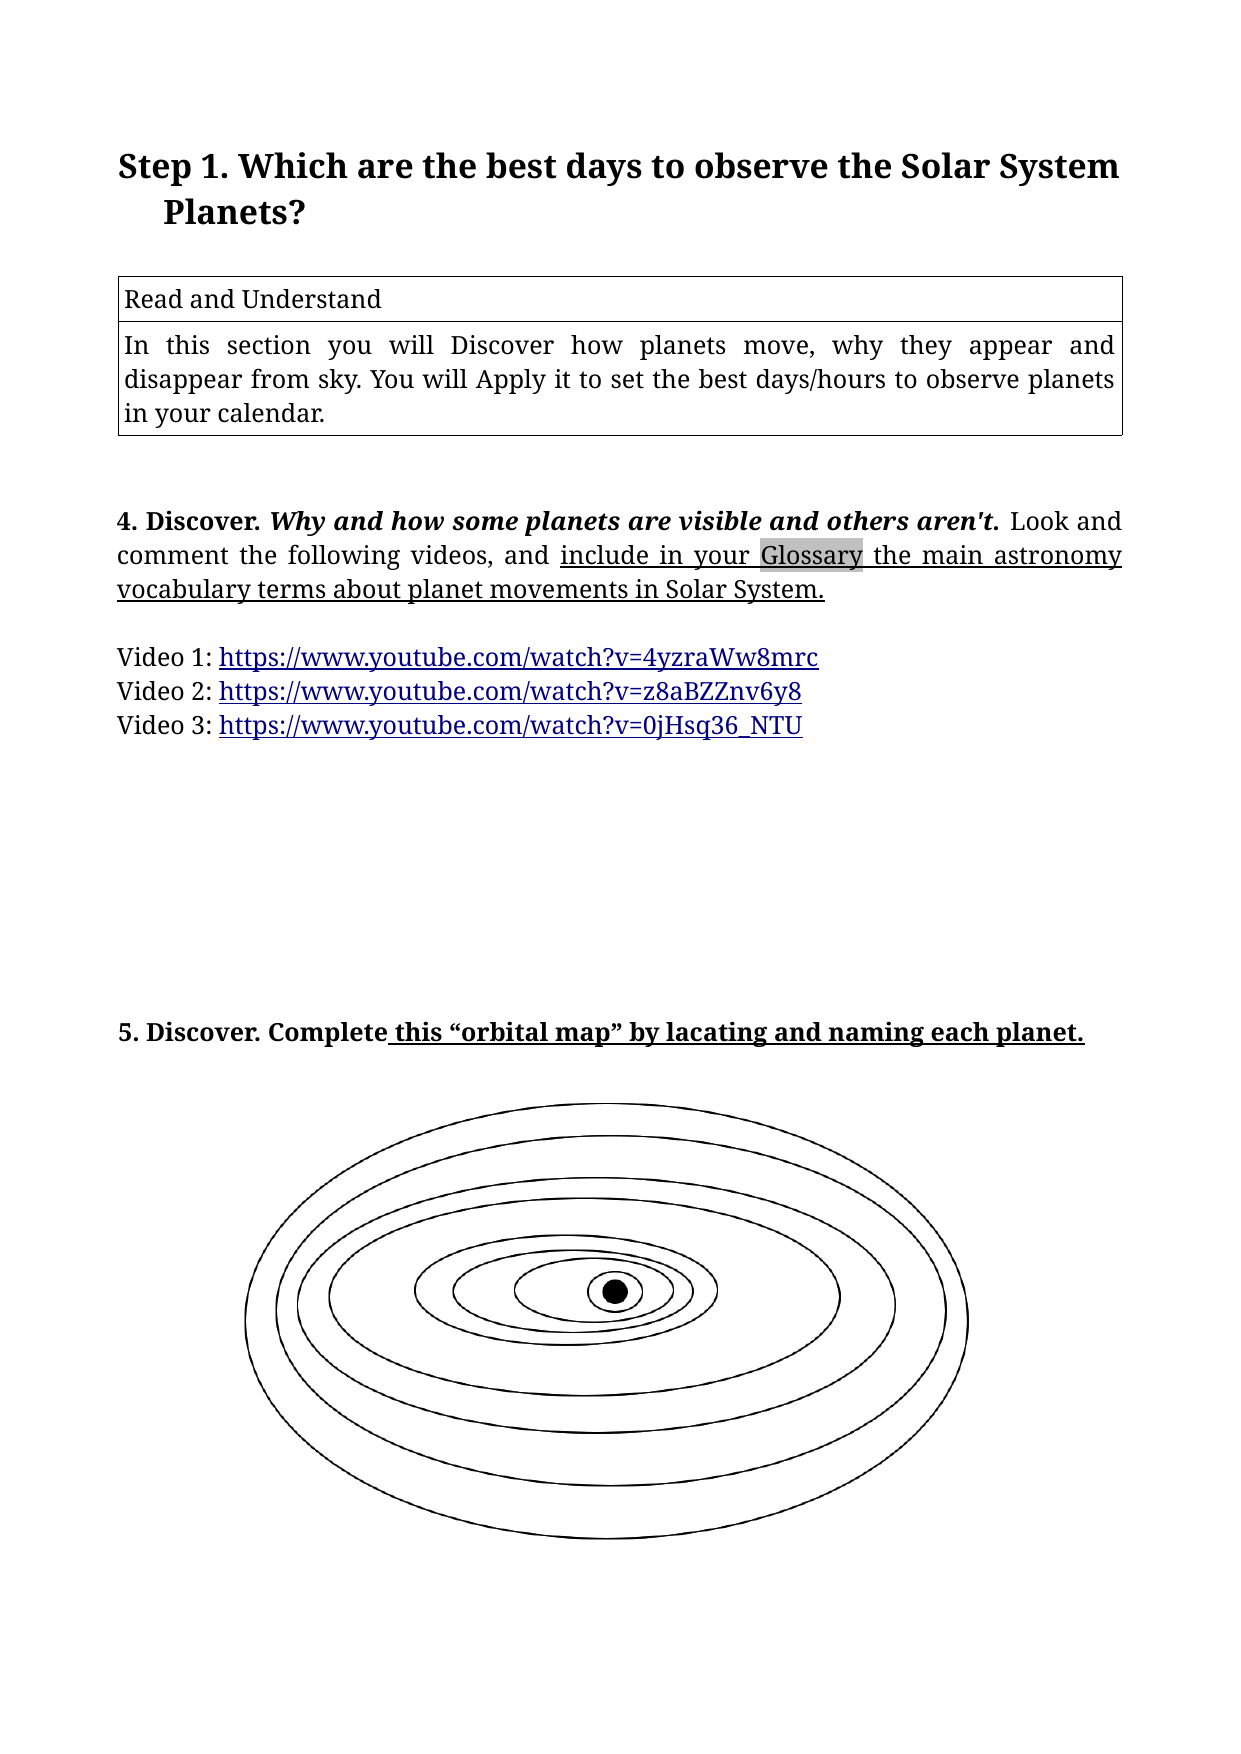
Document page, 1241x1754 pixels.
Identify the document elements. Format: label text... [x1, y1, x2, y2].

text Video 2: https://www.youtube.com/watch?v=z8aBZZnv6y8 [117, 674, 1122, 708]
table_cell In this section you will Discover how planets move, why they appear and disappear from sky. You will Apply it to set the best days/hours to observe planets in your calendar. [119, 322, 1122, 435]
text Video 3: https://www.youtube.com/watch?v=0jHsq36_NTU [117, 708, 1122, 742]
picture [240, 1073, 974, 1547]
text 4. Discover. Why and how some planets are visible and others aren't. Look and comment the following videos, and include in your Glossary the main astronomy vocabulary terms about planet movements in Solar System. [117, 503, 1122, 606]
table_header Read and Understand [119, 277, 1122, 321]
text 5. Discover. Complete this “orbital map” by lacating and naming each planet. [118, 1014, 1122, 1048]
text Video 1: https://www.youtube.com/watch?v=4yzraWw8mrc [117, 640, 1122, 674]
subtitle Step 1. Which are the best days to observe the Solar System Planets? [118, 143, 1122, 234]
